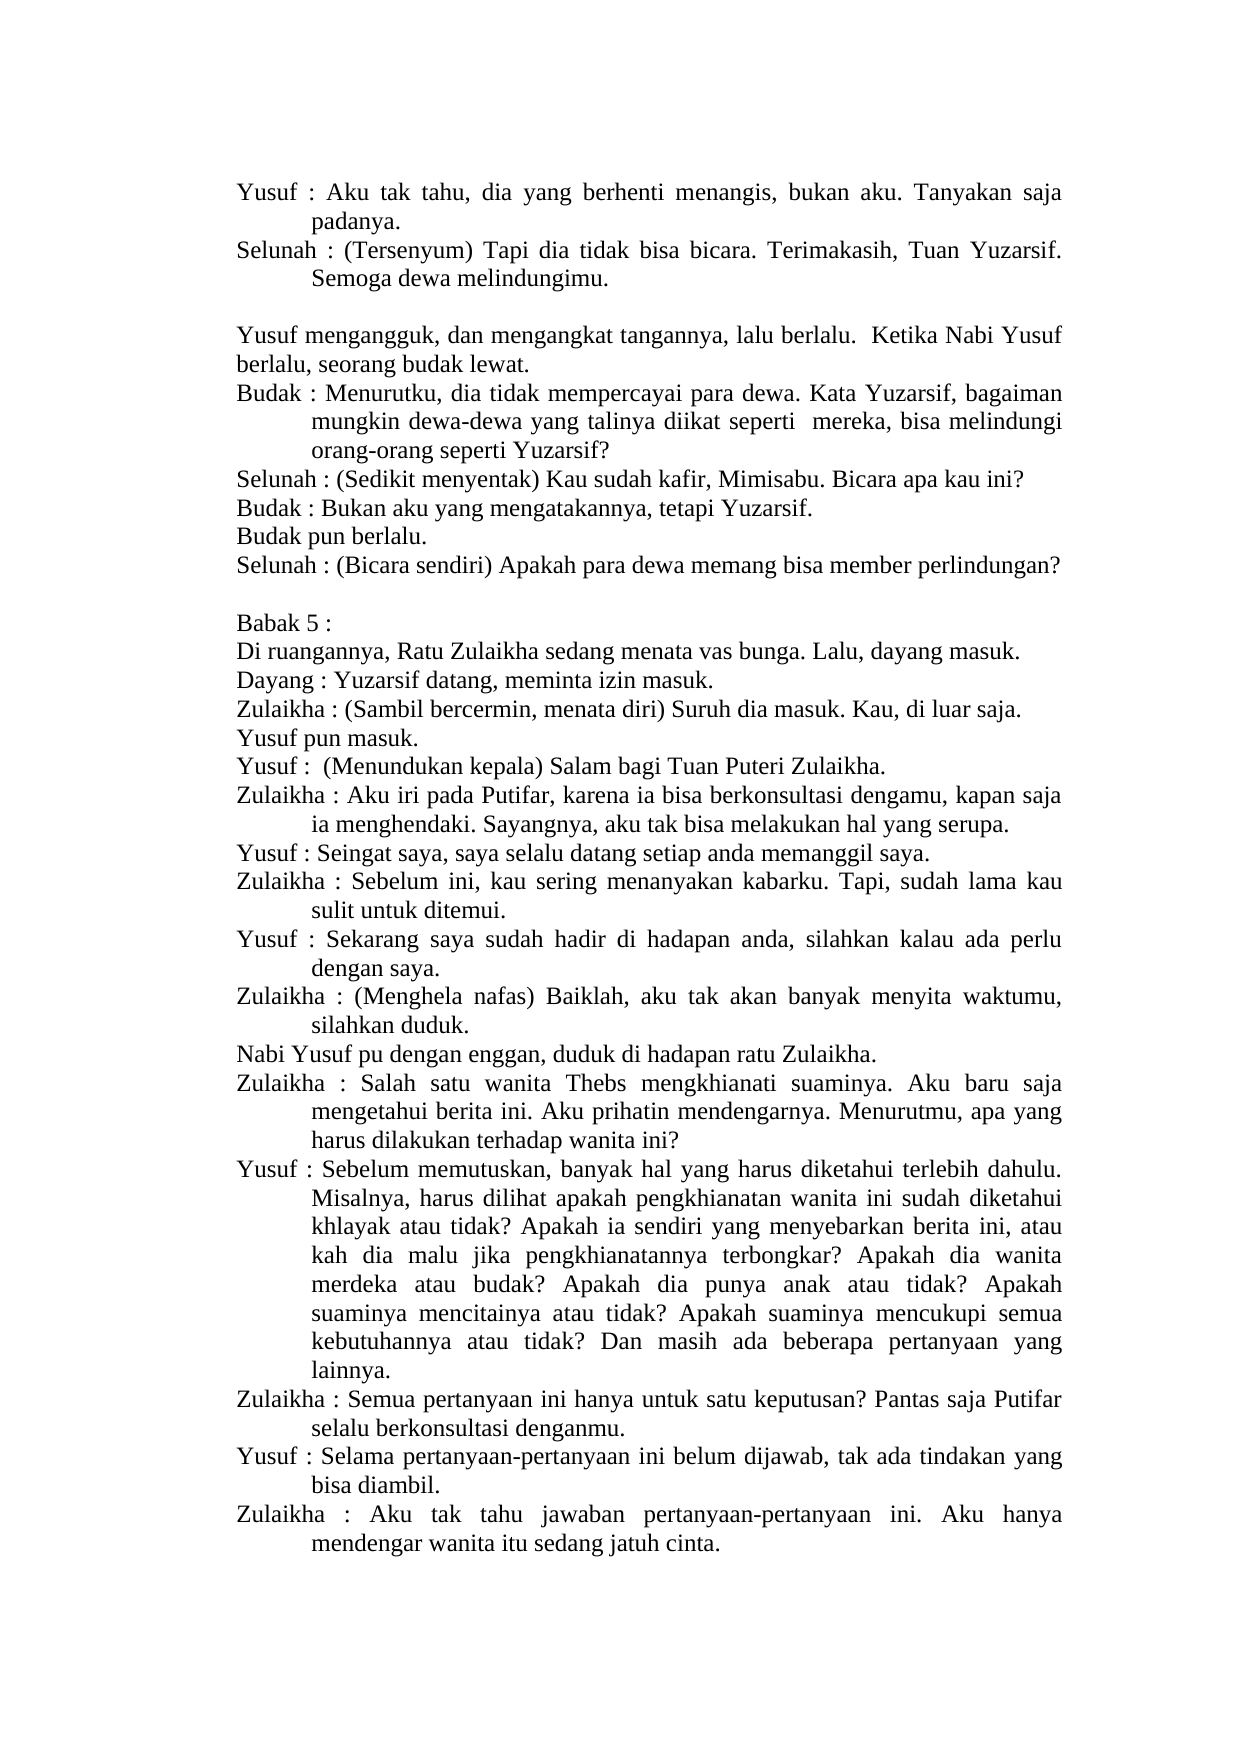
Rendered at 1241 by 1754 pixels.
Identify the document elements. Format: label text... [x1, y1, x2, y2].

text Zulaikha : Salah satu wanita Thebs mengkhianati suaminya. Aku baru saja mengetahui berita ini. Aku prihatin mendengarnya. Menurutmu, apa yang harus dilakukan terhadap wanita ini? [236, 1068, 1063, 1154]
text Yusuf : Aku tak tahu, dia yang berhenti menangis, bukan aku. Tanyakan saja padanya. [236, 177, 1063, 235]
text Zulaikha : Semua pertanyaan ini hanya untuk satu keputusan? Pantas saja Putifar selalu berkonsultasi denganmu. [236, 1384, 1063, 1441]
text Yusuf mengangguk, dan mengangkat tangannya, lalu berlalu. Ketika Nabi Yusuf berlalu, seorang budak lewat. [236, 320, 1063, 378]
text Zulaikha : (Menghela nafas) Baiklah, aku tak akan banyak menyita waktumu, silahkan duduk. [236, 981, 1063, 1039]
text Yusuf : Sebelum memutuskan, banyak hal yang harus diketahui terlebih dahulu. Misalnya, harus dilihat apakah pengkhianatan wanita ini sudah diketahui khlayak atau tidak? Apakah ia sendiri yang menyebarkan berita ini, atau kah dia malu jika pengkhianatannya terbongkar? Apakah dia wanita merdeka atau budak? Apakah dia punya anak atau tidak? Apakah suaminya mencitainya atau tidak? Apakah suaminya mencukupi semua kebutuhannya atau tidak? Dan masih ada beberapa pertanyaan yang lainnya. [236, 1154, 1063, 1384]
text Budak : Bukan aku yang mengatakannya, tetapi Yuzarsif. [236, 493, 1063, 521]
text Yusuf pun masuk. [236, 723, 1063, 751]
text Dayang : Yuzarsif datang, meminta izin masuk. [236, 665, 1063, 694]
text Budak : Menurutku, dia tidak mempercayai para dewa. Kata Yuzarsif, bagaiman mungkin dewa-dewa yang talinya diikat seperti mereka, bisa melindungi orang-orang seperti Yuzarsif? [236, 378, 1063, 464]
text Yusuf : (Menundukan kepala) Salam bagi Tuan Puteri Zulaikha. [236, 751, 1063, 780]
text Babak 5 : [236, 608, 1063, 636]
text Yusuf : Sekarang saya sudah hadir di hadapan anda, silahkan kalau ada perlu dengan saya. [236, 924, 1063, 981]
text Di ruangannya, Ratu Zulaikha sedang menata vas bunga. Lalu, dayang masuk. [236, 636, 1063, 665]
text Nabi Yusuf pu dengan enggan, duduk di hadapan ratu Zulaikha. [236, 1039, 1063, 1068]
text Selunah : (Sedikit menyentak) Kau sudah kafir, Mimisabu. Bicara apa kau ini? [236, 464, 1063, 493]
text Selunah : (Tersenyum) Tapi dia tidak bisa bicara. Terimakasih, Tuan Yuzarsif. Semoga dewa melindungimu. [236, 235, 1063, 292]
text Selunah : (Bicara sendiri) Apakah para dewa memang bisa member perlindungan? [236, 550, 1063, 579]
text Yusuf : Selama pertanyaan-pertanyaan ini belum dijawab, tak ada tindakan yang bisa diambil. [236, 1441, 1063, 1499]
text Yusuf : Seingat saya, saya selalu datang setiap anda memanggil saya. [236, 838, 1063, 866]
text Zulaikha : Aku iri pada Putifar, karena ia bisa berkonsultasi dengamu, kapan saja ia menghendaki. Sayangnya, aku tak bisa melakukan hal yang serupa. [236, 780, 1063, 838]
text Budak pun berlalu. [236, 521, 1063, 550]
text Zulaikha : Sebelum ini, kau sering menanyakan kabarku. Tapi, sudah lama kau sulit untuk ditemui. [236, 866, 1063, 924]
text Zulaikha : Aku tak tahu jawaban pertanyaan-pertanyaan ini. Aku hanya mendengar wanita itu sedang jatuh cinta. [236, 1499, 1063, 1556]
text Zulaikha : (Sambil bercermin, menata diri) Suruh dia masuk. Kau, di luar saja. [236, 694, 1063, 723]
